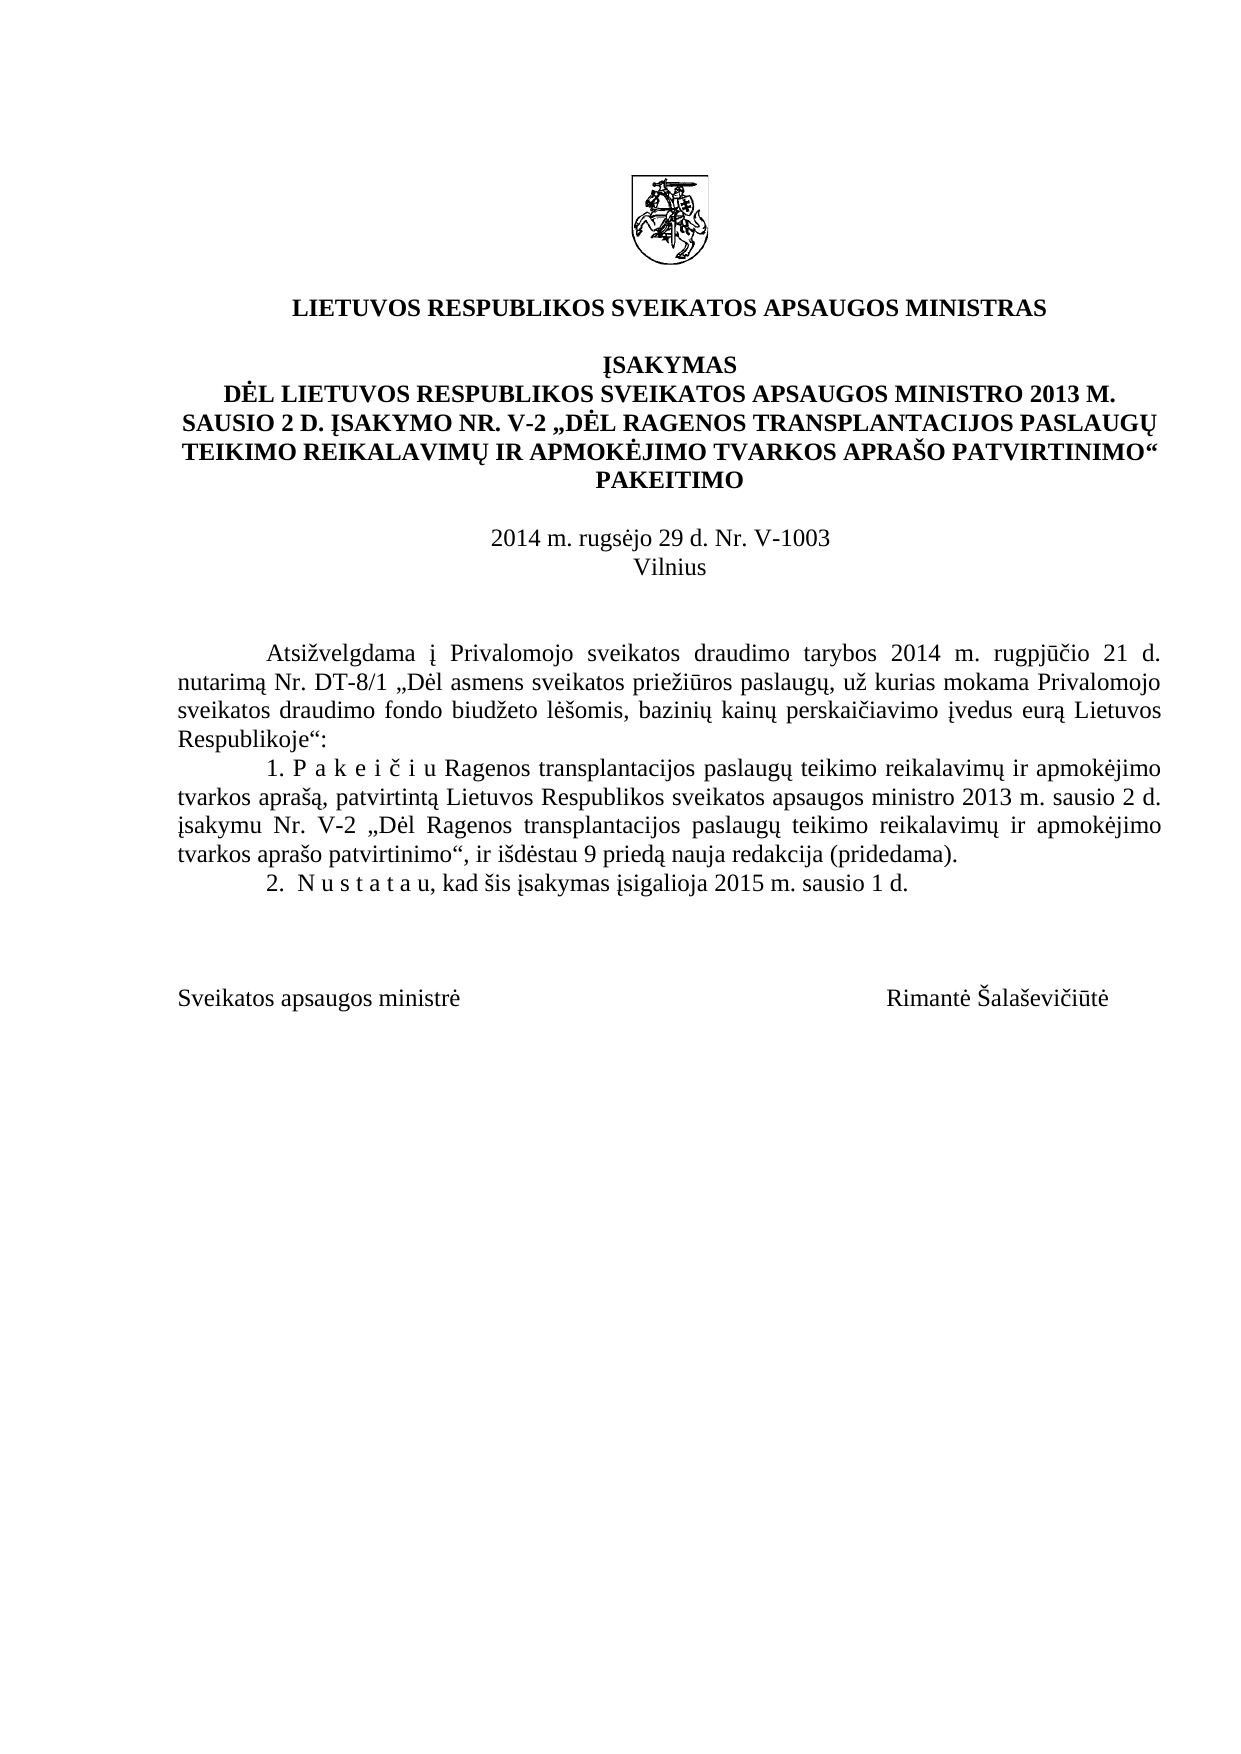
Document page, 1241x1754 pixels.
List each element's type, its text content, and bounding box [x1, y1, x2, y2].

text 2014 m. rugsėjo 29 d. Nr. V-1003 [177, 523, 1162, 552]
text ĮSAKYMAS [177, 351, 1162, 379]
text Atsižvelgdama į Privalomojo sveikatos draudimo tarybos 2014 m. rugpjūčio 21 d. nutarimą Nr. DT-8/1 „Dėl asmens sveikatos priežiūros paslaugų, už kurias mokama Privalomojo sveikatos draudimo fondo biudžeto lėšomis, bazinių kainų perskaičiavimo įvedus eurą Lietuvos Respublikoje“: [177, 638, 1162, 753]
text Vilnius [177, 552, 1162, 581]
text 2. N u s t a t a u, kad šis įsakymas įsigalioja 2015 m. sausio 1 d. [266, 868, 1162, 897]
text LIETUVOS RESPUBLIKOS SVEIKATOS APSAUGOS MINISTRAS [177, 293, 1162, 322]
text 1. P a k e i č i u Ragenos transplantacijos paslaugų teikimo reikalavimų ir apmokėjimo tvarkos aprašą, patvirtintą Lietuvos Respublikos sveikatos apsaugos ministro 2013 m. sausio 2 d. įsakymu Nr. V-2 „Dėl Ragenos transplantacijos paslaugų teikimo reikalavimų ir apmokėjimo tvarkos aprašo patvirtinimo“, ir išdėstau 9 priedą nauja redakcija (pridedama). [177, 753, 1162, 868]
text DĖL LIETUVOS RESPUBLIKOS SVEIKATOS APSAUGOS MINISTRO 2013 M. SAUSIO 2 D. ĮSAKYMO NR. V-2 „DĖL RAGENOS TRANSPLANTACIJOS PASLAUGŲ TEIKIMO REIKALAVIMŲ IR APMOKĖJIMO TVARKOS APRAŠO PATVIRTINIMO“ PAKEITIMO [177, 379, 1162, 494]
text Sveikatos apsaugos ministrė Rimantė Šalaševičiūtė [177, 983, 1162, 1012]
